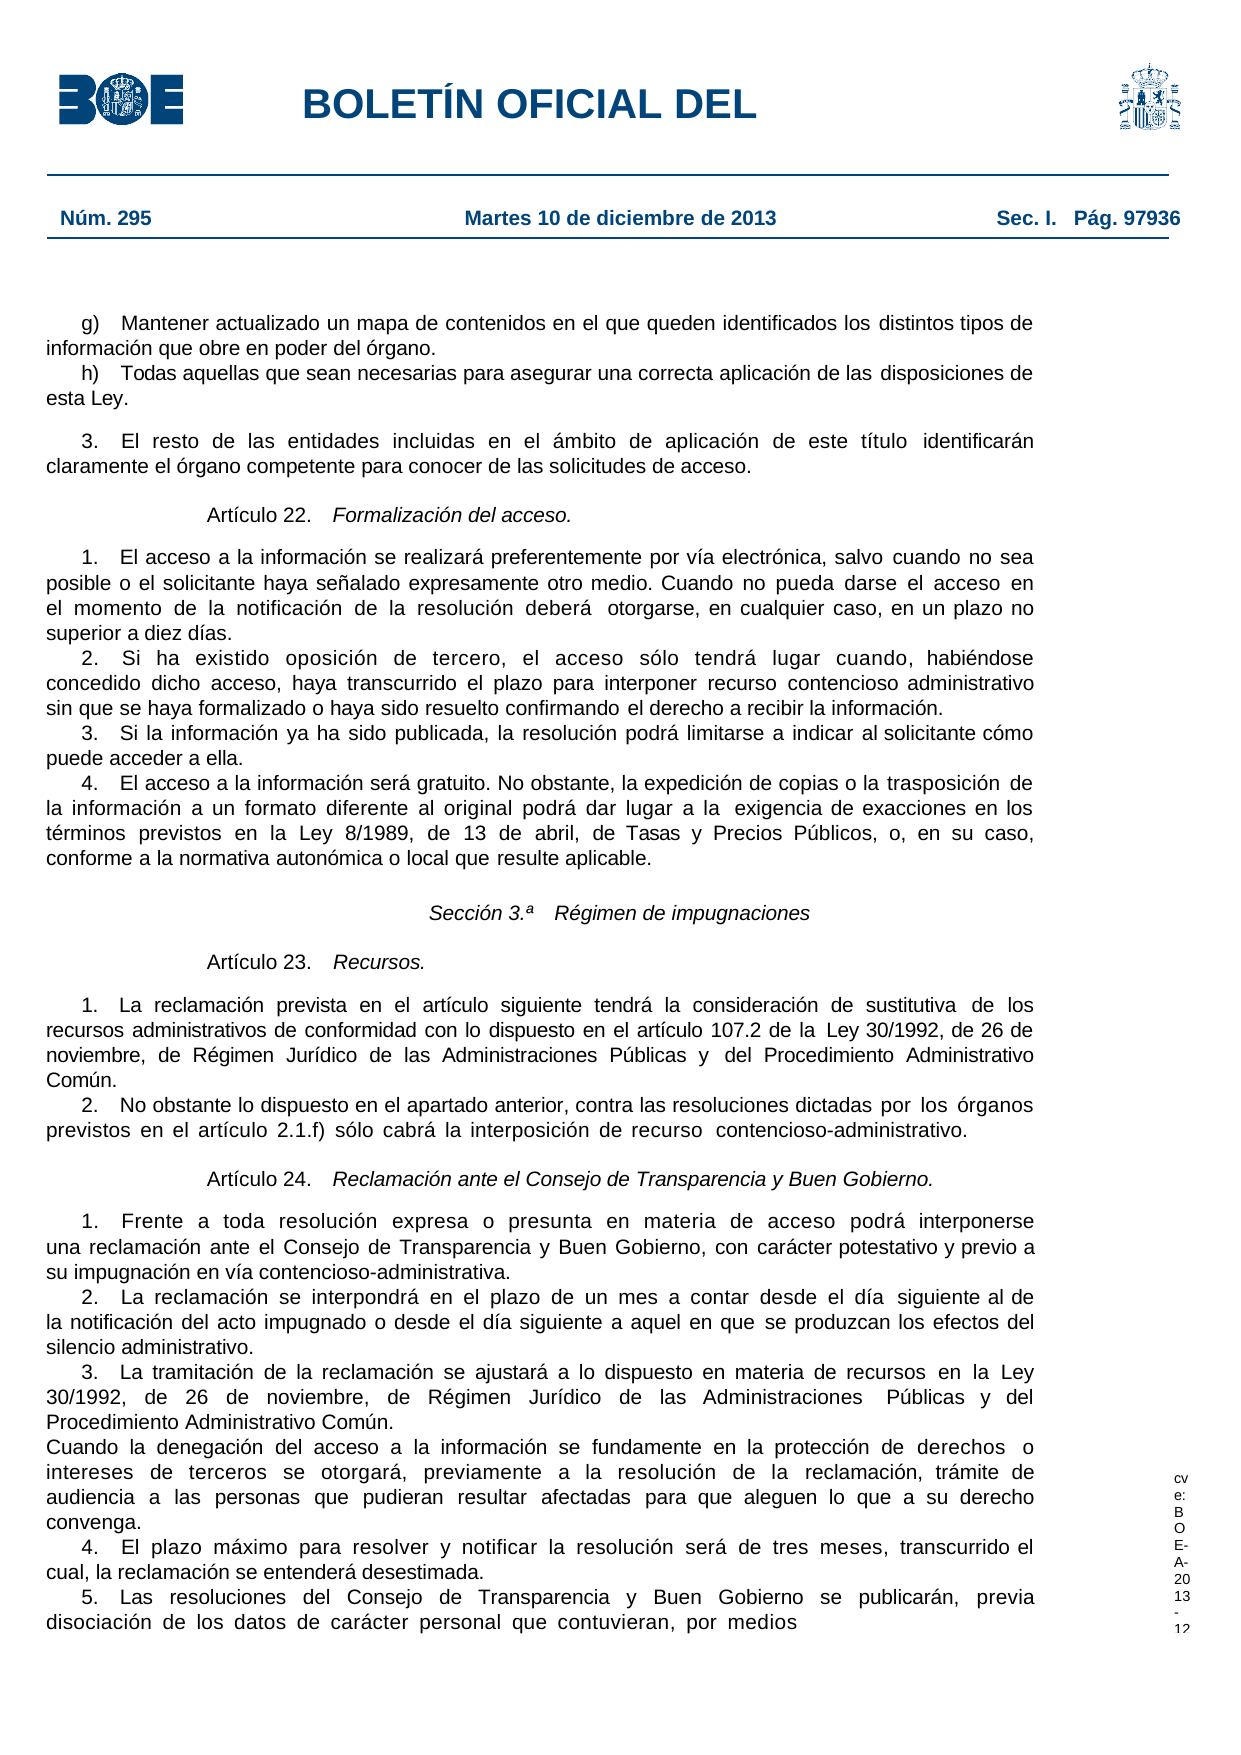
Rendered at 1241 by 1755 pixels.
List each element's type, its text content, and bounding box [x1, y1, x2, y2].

text Artículo 22. Formalización del acceso. [207, 502, 1195, 526]
text Cuando la denegación del acceso a la información se fundamente en la protección de derechos o intereses de terceros se otorgará, previamente a la resolución de la reclamación, trámite de audiencia a las personas que pudieran resultar afectadas para que aleguen lo que a su derecho convenga. [46, 1435, 1035, 1534]
text Artículo 23. Recursos. [207, 949, 1195, 974]
list Frente a toda resolución expresa o presunta en materia de acceso podrá interponerse una reclamación ante el Consejo de Transparencia y Buen Gobierno, con carácter potestativo y previo a su impugnación en vía contencioso-administrativa. [46, 1209, 1035, 1283]
subtitle Núm. 295 Martes 10 de diciembre de 2013 Sec. I. Pág. 97936 [46, 205, 1195, 229]
text Sección 3.ª Régimen de impugnaciones [46, 901, 1195, 925]
list Todas aquellas que sean necesarias para asegurar una correcta aplicación de las disposiciones de esta Ley. [46, 361, 1034, 410]
list La tramitación de la reclamación se ajustará a lo dispuesto en materia de recursos en la Ley 30/1992, de 26 de noviembre, de Régimen Jurídico de las Administraciones Públicas y del Procedimiento Administrativo Común. [46, 1359, 1034, 1434]
list Si ha existido oposición de tercero, el acceso sólo tendrá lugar cuando, habiéndose concedido dicho acceso, haya transcurrido el plazo para interponer recurso contencioso administrativo sin que se haya formalizado o haya sido resuelto confirmando el derecho a recibir la información. [46, 645, 1034, 720]
list Las resoluciones del Consejo de Transparencia y Buen Gobierno se publicarán, previa disociación de los datos de carácter personal que contuvieran, por medios [46, 1585, 1035, 1634]
list La reclamación prevista en el artículo siguiente tendrá la consideración de sustitutiva de los recursos administrativos de conformidad con lo dispuesto en el artículo 107.2 de la Ley 30/1992, de 26 de noviembre, de Régimen Jurídico de las Administraciones Públicas y del Procedimiento Administrativo Común. [46, 993, 1034, 1092]
list Si la información ya ha sido publicada, la resolución podrá limitarse a indicar al solicitante cómo puede acceder a ella. [46, 721, 1034, 770]
list El plazo máximo para resolver y notificar la resolución será de tres meses, transcurrido el cual, la reclamación se entenderá desestimada. [46, 1535, 1034, 1584]
list El acceso a la información será gratuito. No obstante, la expedición de copias o la trasposición de la información a un formato diferente al original podrá dar lugar a la exigencia de exacciones en los términos previstos en la Ley 8/1989, de 13 de abril, de Tasas y Precios Públicos, o, en su caso, conforme a la normativa autonómica o local que resulte aplicable. [46, 771, 1034, 870]
list No obstante lo dispuesto en el apartado anterior, contra las resoluciones dictadas por los órganos previstos en el artículo 2.1.f) sólo cabrá la interposición de recurso contencioso-administrativo. [46, 1093, 1034, 1142]
list Mantener actualizado un mapa de contenidos en el que queden identificados los distintos tipos de información que obre en poder del órgano. [46, 311, 1034, 360]
list El acceso a la información se realizará preferentemente por vía electrónica, salvo cuando no sea posible o el solicitante haya señalado expresamente otro medio. Cuando no pueda darse el acceso en el momento de la notificación de la resolución deberá otorgarse, en cualquier caso, en un plazo no superior a diez días. [46, 545, 1034, 644]
text cve: BOE-A-2013-12887 [1174, 1470, 1191, 1633]
list El resto de las entidades incluidas en el ámbito de aplicación de este título identificarán claramente el órgano competente para conocer de las solicitudes de acceso. [46, 429, 1034, 478]
text Artículo 24. Reclamación ante el Consejo de Transparencia y Buen Gobierno. [207, 1167, 1195, 1191]
list La reclamación se interpondrá en el plazo de un mes a contar desde el día siguiente al de la notificación del acto impugnado o desde el día siguiente a aquel en que se produzcan los efectos del silencio administrativo. [46, 1284, 1034, 1359]
